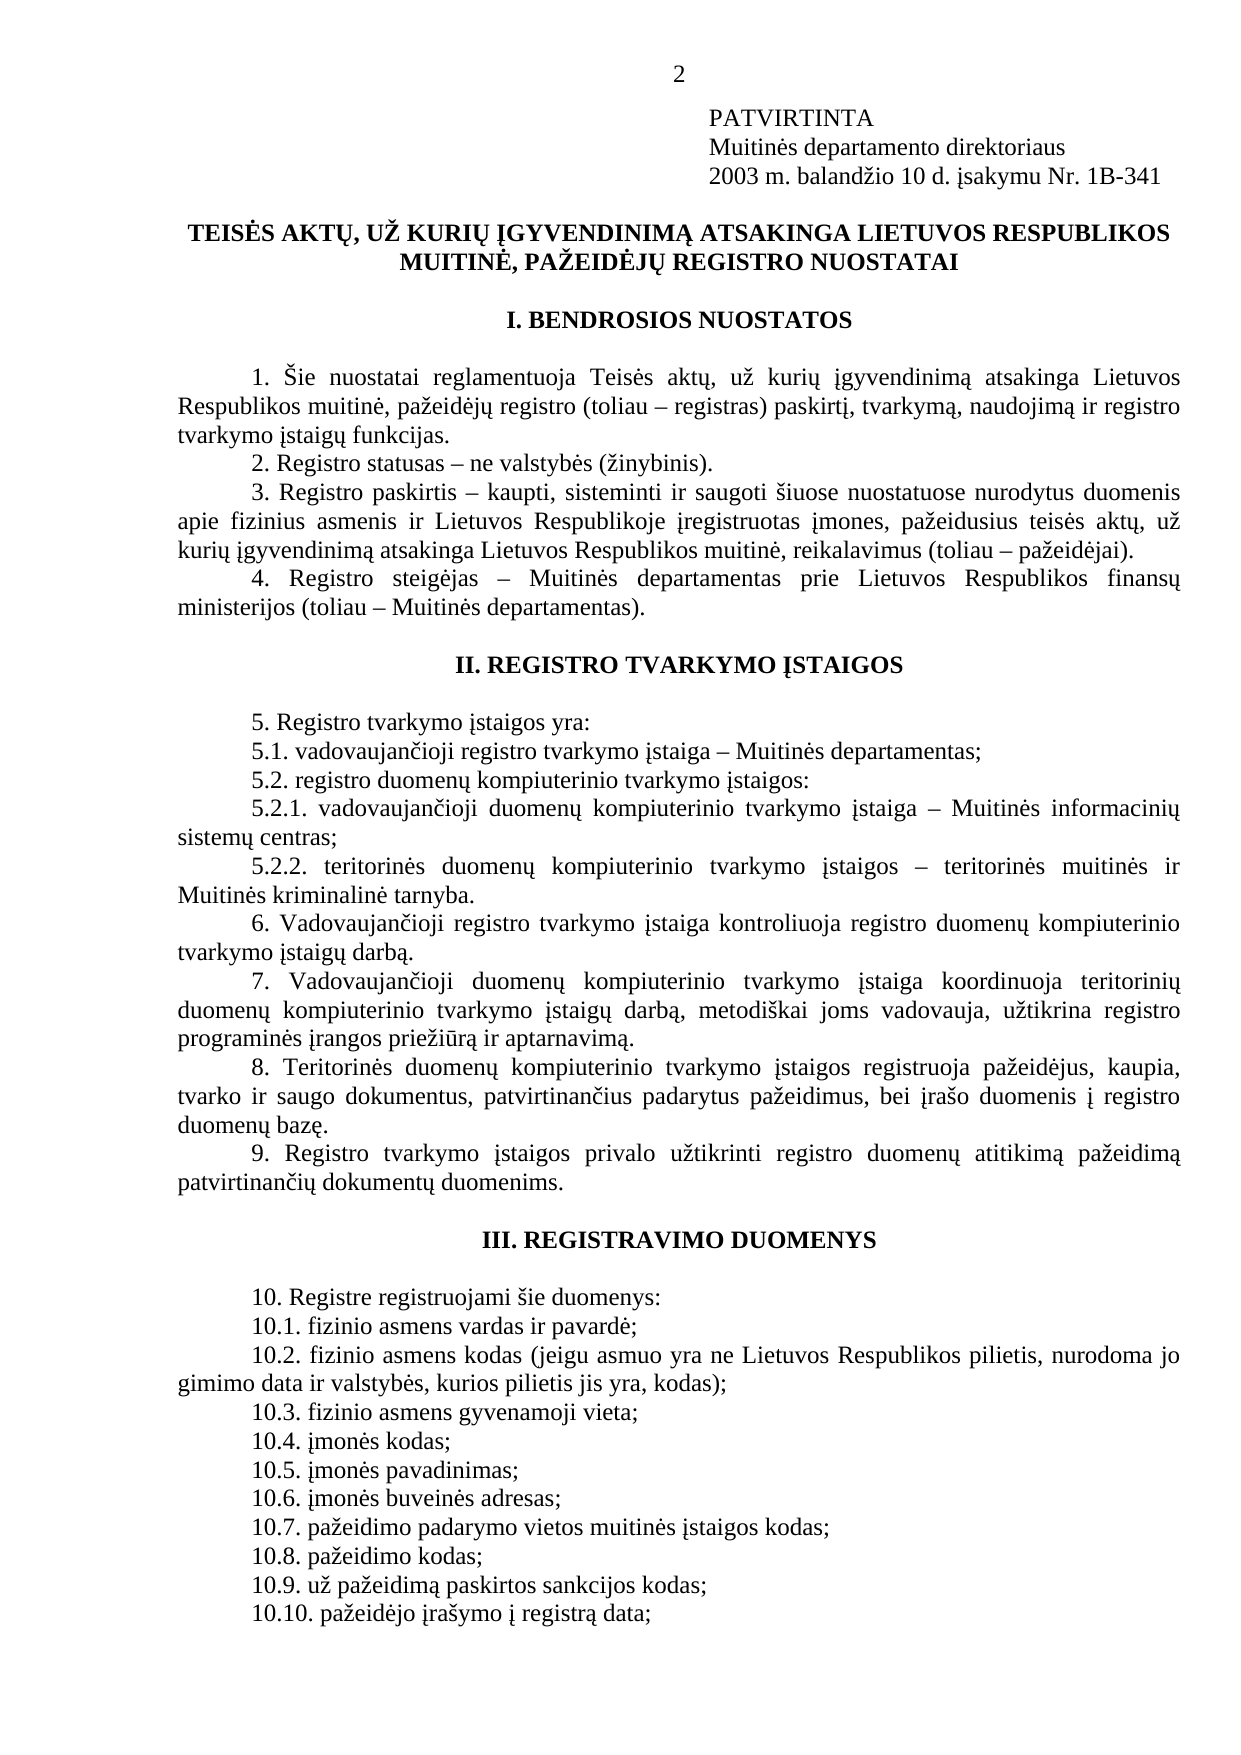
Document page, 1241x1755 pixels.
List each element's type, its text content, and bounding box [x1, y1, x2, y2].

text 9. Registro tvarkymo įstaigos privalo užtikrinti registro duomenų atitikimą pažeidimą patvirtinančių dokumentų duomenims. [177, 1138, 1181, 1196]
text 10.3. fizinio asmens gyvenamoji vieta; [177, 1397, 1181, 1426]
text 10.7. pažeidimo padarymo vietos muitinės įstaigos kodas; [177, 1512, 1181, 1541]
text TEISĖS AKTŲ, UŽ KURIŲ ĮGYVENDINIMĄ ATSAKINGA LIETUVOS RESPUBLIKOS MUITINĖ, PAŽEIDĖJŲ REGISTRO NUOSTATAI [177, 218, 1181, 276]
text 5.2.2. teritorinės duomenų kompiuterinio tvarkymo įstaigos – teritorinės muitinės ir Muitinės kriminalinė tarnyba. [177, 851, 1181, 908]
text 4. Registro steigėjas – Muitinės departamentas prie Lietuvos Respublikos finansų ministerijos (toliau – Muitinės departamentas). [177, 563, 1181, 621]
text 10.10. pažeidėjo įrašymo į registrą data; [177, 1598, 1181, 1627]
text 10.6. įmonės buveinės adresas; [177, 1483, 1181, 1512]
text I. BENDROSIOS NUOSTATOS [177, 305, 1181, 333]
text 10.2. fizinio asmens kodas (jeigu asmuo yra ne Lietuvos Respublikos pilietis, nurodoma jo gimimo data ir valstybės, kurios pilietis jis yra, kodas); [177, 1340, 1181, 1397]
text 10.1. fizinio asmens vardas ir pavardė; [177, 1311, 1181, 1340]
text 2003 m. balandžio 10 d. įsakymu Nr. 1B-341 [177, 161, 1181, 190]
text 10.8. pažeidimo kodas; [177, 1541, 1181, 1570]
text Muitinės departamento direktoriaus [177, 132, 1181, 161]
text 5.2.1. vadovaujančioji duomenų kompiuterinio tvarkymo įstaiga – Muitinės informacinių sistemų centras; [177, 793, 1181, 851]
text 10.4. įmonės kodas; [177, 1426, 1181, 1455]
text 5. Registro tvarkymo įstaigos yra: [177, 707, 1181, 736]
text 10.5. įmonės pavadinimas; [177, 1455, 1181, 1483]
text 5.1. vadovaujančioji registro tvarkymo įstaiga – Muitinės departamentas; [177, 736, 1181, 765]
text 10.9. už pažeidimą paskirtos sankcijos kodas; [177, 1570, 1181, 1598]
text 1. Šie nuostatai reglamentuoja Teisės aktų, už kurių įgyvendinimą atsakinga Lietuvos Respublikos muitinė, pažeidėjų registro (toliau – registras) paskirtį, tvarkymą, naudojimą ir registro tvarkymo įstaigų funkcijas. [177, 362, 1181, 448]
text III. REGISTRAVIMO DUOMENYS [177, 1225, 1181, 1253]
text 2. Registro statusas – ne valstybės (žinybinis). [177, 448, 1181, 477]
text 10. Registre registruojami šie duomenys: [177, 1282, 1181, 1311]
text 3. Registro paskirtis – kaupti, sisteminti ir saugoti šiuose nuostatuose nurodytus duomenis apie fizinius asmenis ir Lietuvos Respublikoje įregistruotas įmones, pažeidusius teisės aktų, už kurių įgyvendinimą atsakinga Lietuvos Respublikos muitinė, reikalavimus (toliau – pažeidėjai). [177, 477, 1181, 563]
text II. REGISTRO TVARKYMO ĮSTAIGOS [177, 650, 1181, 678]
text PATVIRTINTA [709, 103, 1181, 132]
text 6. Vadovaujančioji registro tvarkymo įstaiga kontroliuoja registro duomenų kompiuterinio tvarkymo įstaigų darbą. [177, 908, 1181, 966]
text 5.2. registro duomenų kompiuterinio tvarkymo įstaigos: [177, 765, 1181, 793]
text 8. Teritorinės duomenų kompiuterinio tvarkymo įstaigos registruoja pažeidėjus, kaupia, tvarko ir saugo dokumentus, patvirtinančius padarytus pažeidimus, bei įrašo duomenis į registro duomenų bazę. [177, 1052, 1181, 1138]
text 7. Vadovaujančioji duomenų kompiuterinio tvarkymo įstaiga koordinuoja teritorinių duomenų kompiuterinio tvarkymo įstaigų darbą, metodiškai joms vadovauja, užtikrina registro programinės įrangos priežiūrą ir aptarnavimą. [177, 966, 1181, 1052]
